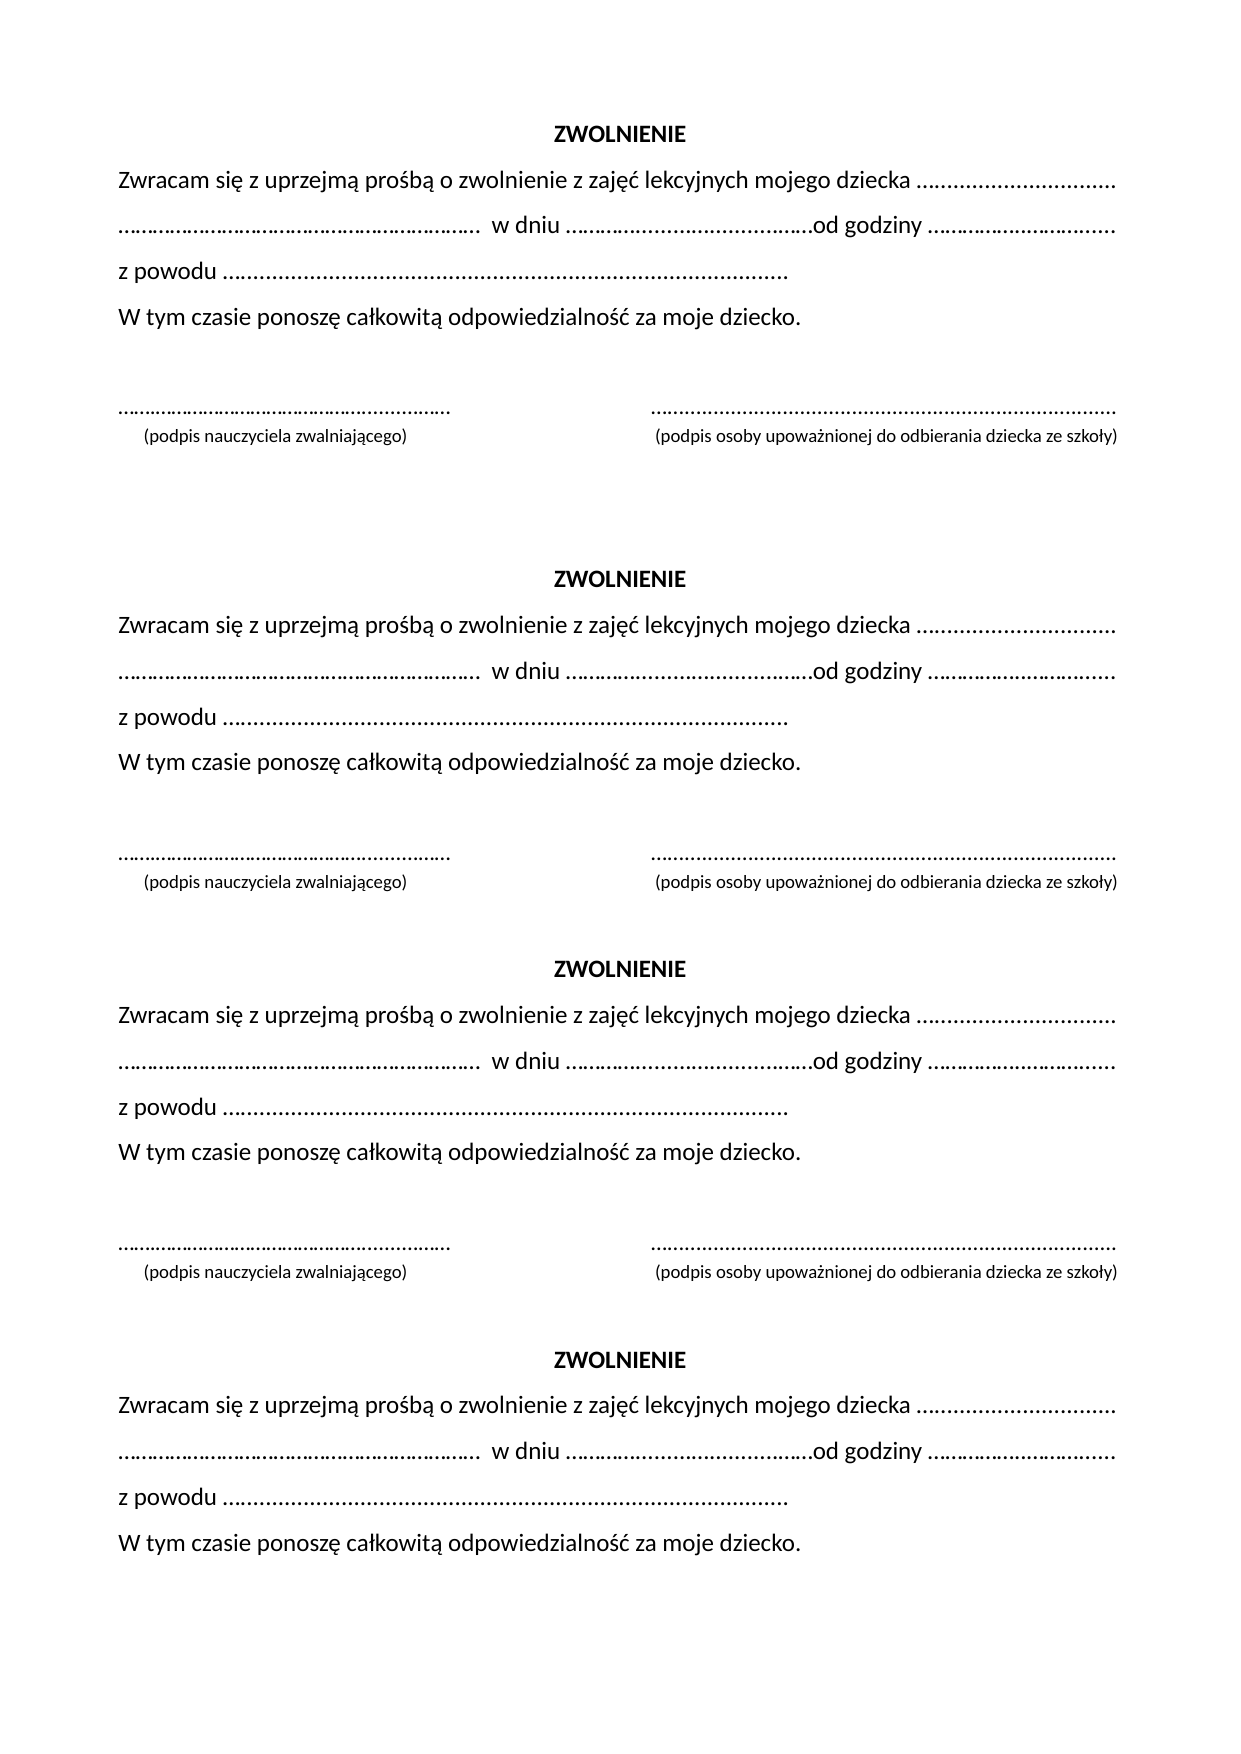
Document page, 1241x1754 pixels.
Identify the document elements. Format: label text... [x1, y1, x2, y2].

text ZWOLNIENIE [118, 1344, 1122, 1374]
text Zwracam się z uprzejmą prośbą o zwolnienie z zajęć lekcyjnych mojego dziecka …............................. ……………………………………………………… w dniu ………….........…...........……od godziny ……………..………...... z powodu …....................................................................................... [118, 609, 1122, 731]
text (podpis nauczyciela zwalniającego) (podpis osoby upoważnionej do odbierania dziecka ze szkoły) [118, 1256, 1122, 1284]
text ZWOLNIENIE [118, 118, 1122, 149]
text Zwracam się z uprzejmą prośbą o zwolnienie z zajęć lekcyjnych mojego dziecka …............................. ……………………………………………………… w dniu ………….........…...........……od godziny ……………..………...... z powodu …....................................................................................... [118, 999, 1122, 1121]
text ZWOLNIENIE [118, 954, 1122, 984]
text W tym czasie ponoszę całkowitą odpowiedzialność za moje dziecko. [118, 746, 1122, 777]
text Zwracam się z uprzejmą prośbą o zwolnienie z zajęć lekcyjnych mojego dziecka …............................. ……………………………………………………… w dniu ………….........…...........……od godziny ……………..………...... z powodu …....................................................................................... [118, 164, 1122, 286]
text …….…………………………………..........…… ….............................................................................. [118, 1228, 1122, 1256]
text W tym czasie ponoszę całkowitą odpowiedzialność za moje dziecko. [118, 1527, 1122, 1557]
text Zwracam się z uprzejmą prośbą o zwolnienie z zajęć lekcyjnych mojego dziecka …............................. ……………………………………………………… w dniu ………….........…...........……od godziny ……………..………...... z powodu …....................................................................................... [118, 1389, 1122, 1511]
text …….…………………………………..........…… ….............................................................................. [118, 838, 1122, 866]
text W tym czasie ponoszę całkowitą odpowiedzialność za moje dziecko. [118, 1137, 1122, 1167]
text (podpis nauczyciela zwalniającego) (podpis osoby upoważnionej do odbierania dziecka ze szkoły) [118, 866, 1122, 894]
text …….…………………………………..........…… ….............................................................................. [118, 392, 1122, 421]
text ZWOLNIENIE [118, 563, 1122, 594]
text (podpis nauczyciela zwalniającego) (podpis osoby upoważnionej do odbierania dziecka ze szkoły) [118, 421, 1122, 448]
text W tym czasie ponoszę całkowitą odpowiedzialność za moje dziecko. [118, 301, 1122, 332]
